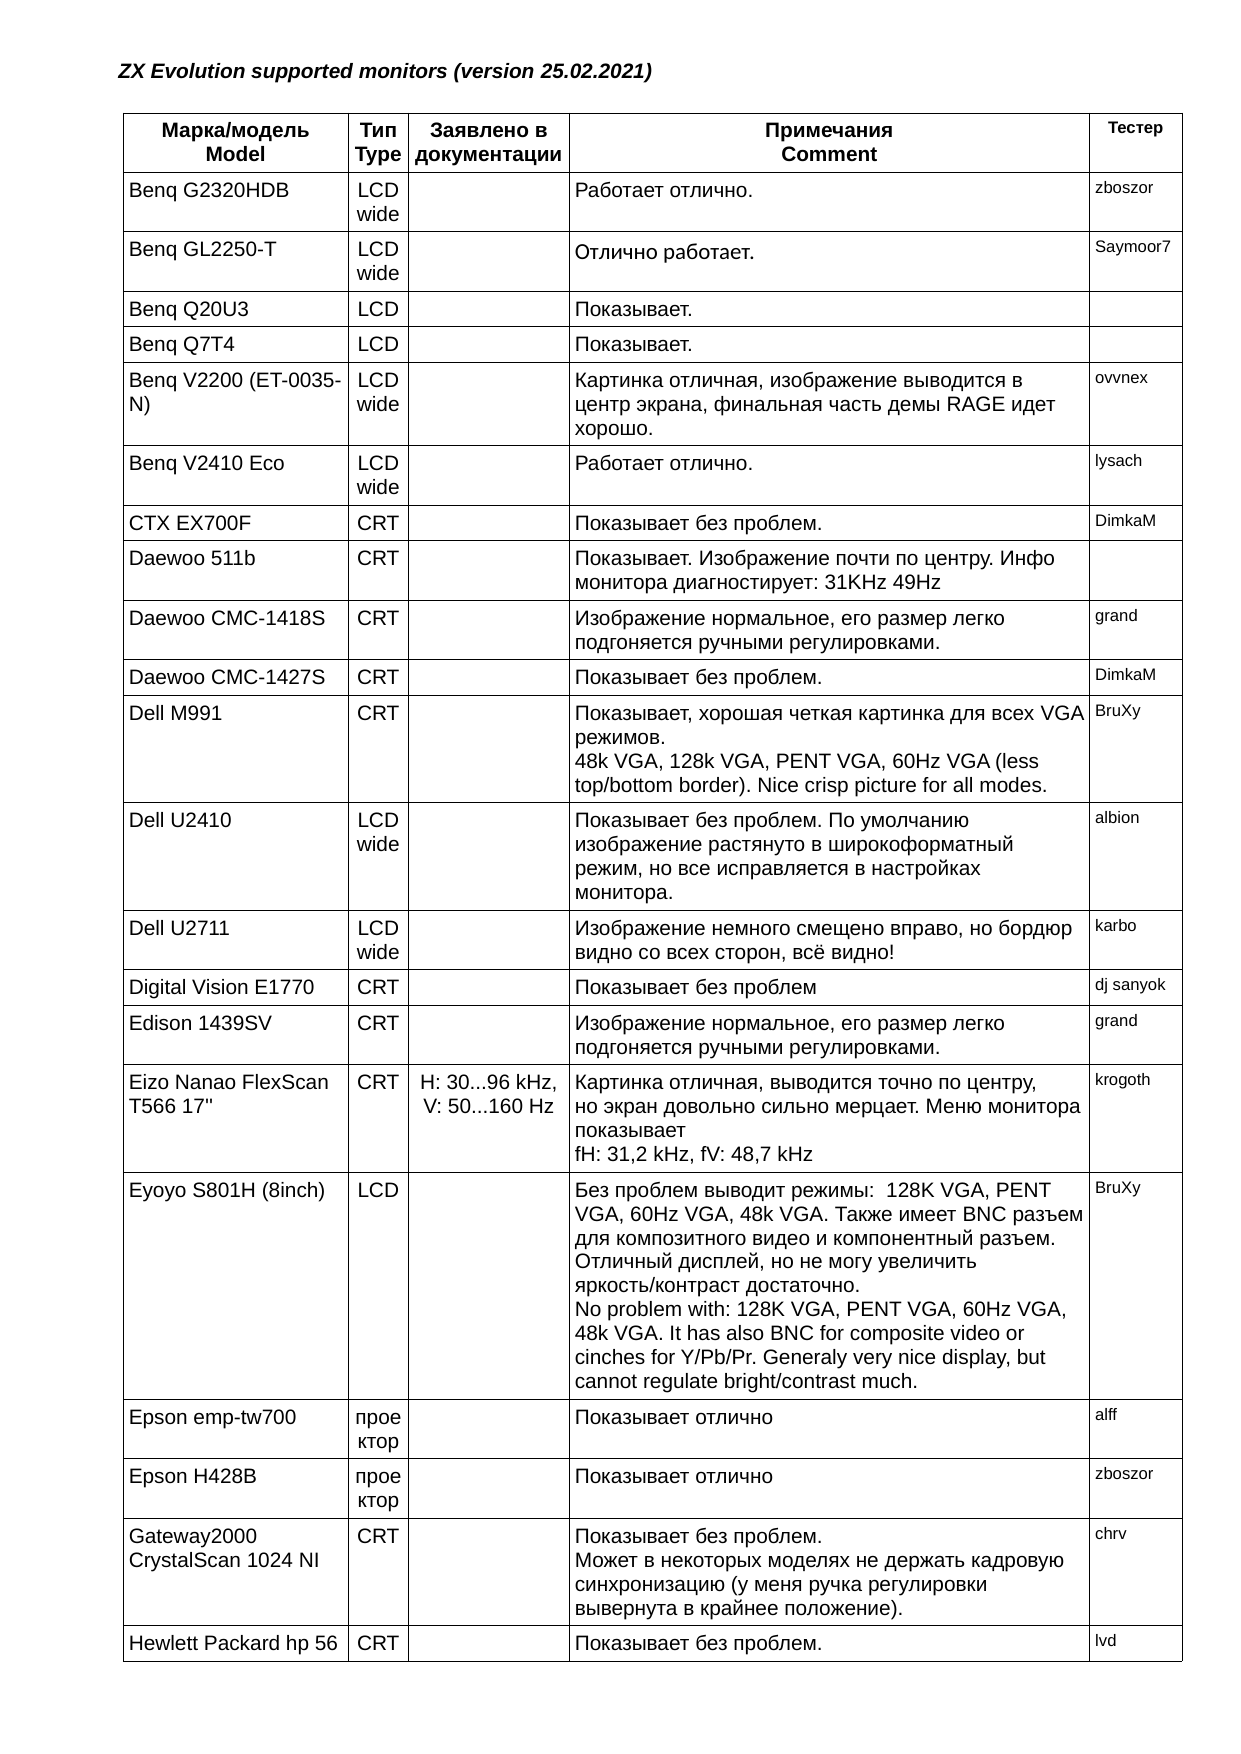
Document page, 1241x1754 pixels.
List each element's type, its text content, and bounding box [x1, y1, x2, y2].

table_cell CRT [349, 1626, 408, 1661]
table_cell [409, 803, 569, 910]
table_cell Изображение немного смещено вправо, но бордюр видно со всех сторон, всё видно! [570, 911, 1089, 969]
table_cell [409, 363, 569, 445]
table_cell [409, 1400, 569, 1458]
table_cell Показывает без проблем. По умолчанию изображение растянуто в широкоформатный режим, но все исправляется в настройках монитора. [570, 803, 1089, 910]
table_cell Показывает без проблем [570, 970, 1089, 1005]
table_cell [409, 1006, 569, 1064]
table_cell CTX EX700F [124, 506, 348, 540]
table_cell LCD wide [349, 363, 408, 445]
table_cell [1090, 541, 1182, 600]
table_cell DimkaM [1090, 506, 1182, 540]
table_header Заявлено в документации [409, 114, 569, 172]
table_cell Показывает. [570, 327, 1089, 362]
table_cell Dell U2711 [124, 911, 348, 969]
table_cell [409, 541, 569, 600]
table_cell LCD [349, 292, 408, 326]
table_cell CRT [349, 506, 408, 540]
table_cell [409, 1519, 569, 1625]
table_cell проектор [349, 1400, 408, 1458]
table_cell alff [1090, 1400, 1182, 1458]
table_cell [409, 1459, 569, 1518]
table_cell Gateway2000 CrystalScan 1024 NI [124, 1519, 348, 1625]
table_cell Работает отлично. [570, 173, 1089, 231]
table_cell [409, 601, 569, 659]
table_cell [409, 1173, 569, 1399]
table_header Тип Type [349, 114, 408, 172]
table_cell Benq Q20U3 [124, 292, 348, 326]
table_header Тестер [1090, 114, 1182, 172]
table_cell albion [1090, 803, 1182, 910]
table_cell lvd [1090, 1626, 1182, 1661]
table_cell Epson emp-tw700 [124, 1400, 348, 1458]
table_cell BruXy [1090, 1173, 1182, 1399]
table_cell Eyoyo S801H (8inch) [124, 1173, 348, 1399]
table_cell Показывает отлично [570, 1400, 1089, 1458]
table_cell Отлично работает. [570, 232, 1089, 291]
table_cell zboszor [1090, 1459, 1182, 1518]
table_cell CRT [349, 601, 408, 659]
table_cell [1090, 327, 1182, 362]
table_cell Показывает без проблем. [570, 1626, 1089, 1661]
table_cell [409, 446, 569, 505]
table_cell [409, 696, 569, 802]
table_cell CRT [349, 1065, 408, 1172]
table_cell Показывает без проблем. [570, 506, 1089, 540]
table_cell Работает отлично. [570, 446, 1089, 505]
table_header Марка/модель Model [124, 114, 348, 172]
table_cell grand [1090, 1006, 1182, 1064]
table_cell Saymoor7 [1090, 232, 1182, 291]
table_cell Benq GL2250-T [124, 232, 348, 291]
table_cell проектор [349, 1459, 408, 1518]
table_cell [409, 660, 569, 695]
table_cell Изображение нормальное, его размер легко подгоняется ручными регулировками. [570, 1006, 1089, 1064]
table_cell CRT [349, 541, 408, 600]
table_cell Daewoo 511b [124, 541, 348, 600]
table_cell [409, 232, 569, 291]
table_cell Benq G2320HDB [124, 173, 348, 231]
table_cell LCD wide [349, 173, 408, 231]
table_cell [409, 970, 569, 1005]
table_cell Показывает. Изображение почти по центру. Инфо монитора диагностирует: 31KHz 49Hz [570, 541, 1089, 600]
table_cell CRT [349, 970, 408, 1005]
table_cell LCD wide [349, 232, 408, 291]
table_cell Показывает. [570, 292, 1089, 326]
table_cell krogoth [1090, 1065, 1182, 1172]
table_cell Daewoo CMC-1427S [124, 660, 348, 695]
table_cell LCD [349, 327, 408, 362]
table_cell grand [1090, 601, 1182, 659]
table_cell Показывает отлично [570, 1459, 1089, 1518]
table_cell LCD [349, 1173, 408, 1399]
table_cell Daewoo CMC-1418S [124, 601, 348, 659]
table_cell [409, 327, 569, 362]
table_cell LCD wide [349, 911, 408, 969]
table_cell Показывает без проблем. [570, 660, 1089, 695]
table_cell Eizo Nanao FlexScan T566 17'' [124, 1065, 348, 1172]
table_cell Dell M991 [124, 696, 348, 802]
table_cell H: 30...96 kHz, V: 50...160 Hz [409, 1065, 569, 1172]
table_cell Edison 1439SV [124, 1006, 348, 1064]
table_cell Epson H428B [124, 1459, 348, 1518]
table_cell [409, 1626, 569, 1661]
table_cell Dell U2410 [124, 803, 348, 910]
table_cell zboszor [1090, 173, 1182, 231]
table_cell lysach [1090, 446, 1182, 505]
table_cell Изображение нормальное, его размер легко подгоняется ручными регулировками. [570, 601, 1089, 659]
table_cell karbo [1090, 911, 1182, 969]
table_cell Показывает, хорошая четкая картинка для всех VGA режимов. 48k VGA, 128k VGA, PENT VGA, 60Hz VGA (less top/bottom border). Nice crisp picture for all modes. [570, 696, 1089, 802]
table_cell CRT [349, 660, 408, 695]
table_cell [409, 506, 569, 540]
table_cell Картинка отличная, изображение выводится в центр экрана, финальная часть демы RAGE идет хорошо. [570, 363, 1089, 445]
table_cell CRT [349, 1519, 408, 1625]
table_cell dj sanyok [1090, 970, 1182, 1005]
table_cell BruXy [1090, 696, 1182, 802]
table_cell [409, 911, 569, 969]
table_cell Показывает без проблем. Может в некоторых моделях не держать кадровую синхронизацию (у меня ручка регулировки вывернута в крайнее положение). [570, 1519, 1089, 1625]
table_cell CRT [349, 696, 408, 802]
table_cell Benq V2200 (ET-0035-N) [124, 363, 348, 445]
table_cell [409, 173, 569, 231]
table_cell LCD wide [349, 803, 408, 910]
table_cell Картинка отличная, выводится точно по центру, но экран довольно сильно мерцает. Меню монитора показывает fH: 31,2 kHz, fV: 48,7 kHz [570, 1065, 1089, 1172]
table_cell CRT [349, 1006, 408, 1064]
table_header Примечания Comment [570, 114, 1089, 172]
table_cell Digital Vision E1770 [124, 970, 348, 1005]
table_cell [409, 292, 569, 326]
table_cell ovvnex [1090, 363, 1182, 445]
table_cell LCD wide [349, 446, 408, 505]
table_cell Benq Q7T4 [124, 327, 348, 362]
table_cell chrv [1090, 1519, 1182, 1625]
table_cell Без проблем выводит режимы: 128K VGA, PENT VGA, 60Hz VGA, 48k VGA. Также имеет BNC разъем для композитного видео и компонентный разъем. Отличный дисплей, но не могу увеличить яркость/контраст достаточно. No problem with: 128K VGA, PENT VGA, 60Hz VGA, 48k VGA. It has also BNC for composite video or cinches for Y/Pb/Pr. Generaly very nice display, but cannot regulate bright/contrast much. [570, 1173, 1089, 1399]
table_cell DimkaM [1090, 660, 1182, 695]
table_cell Benq V2410 Eco [124, 446, 348, 505]
table_cell [1090, 292, 1182, 326]
table_cell Hewlett Packard hp 56 [124, 1626, 348, 1661]
